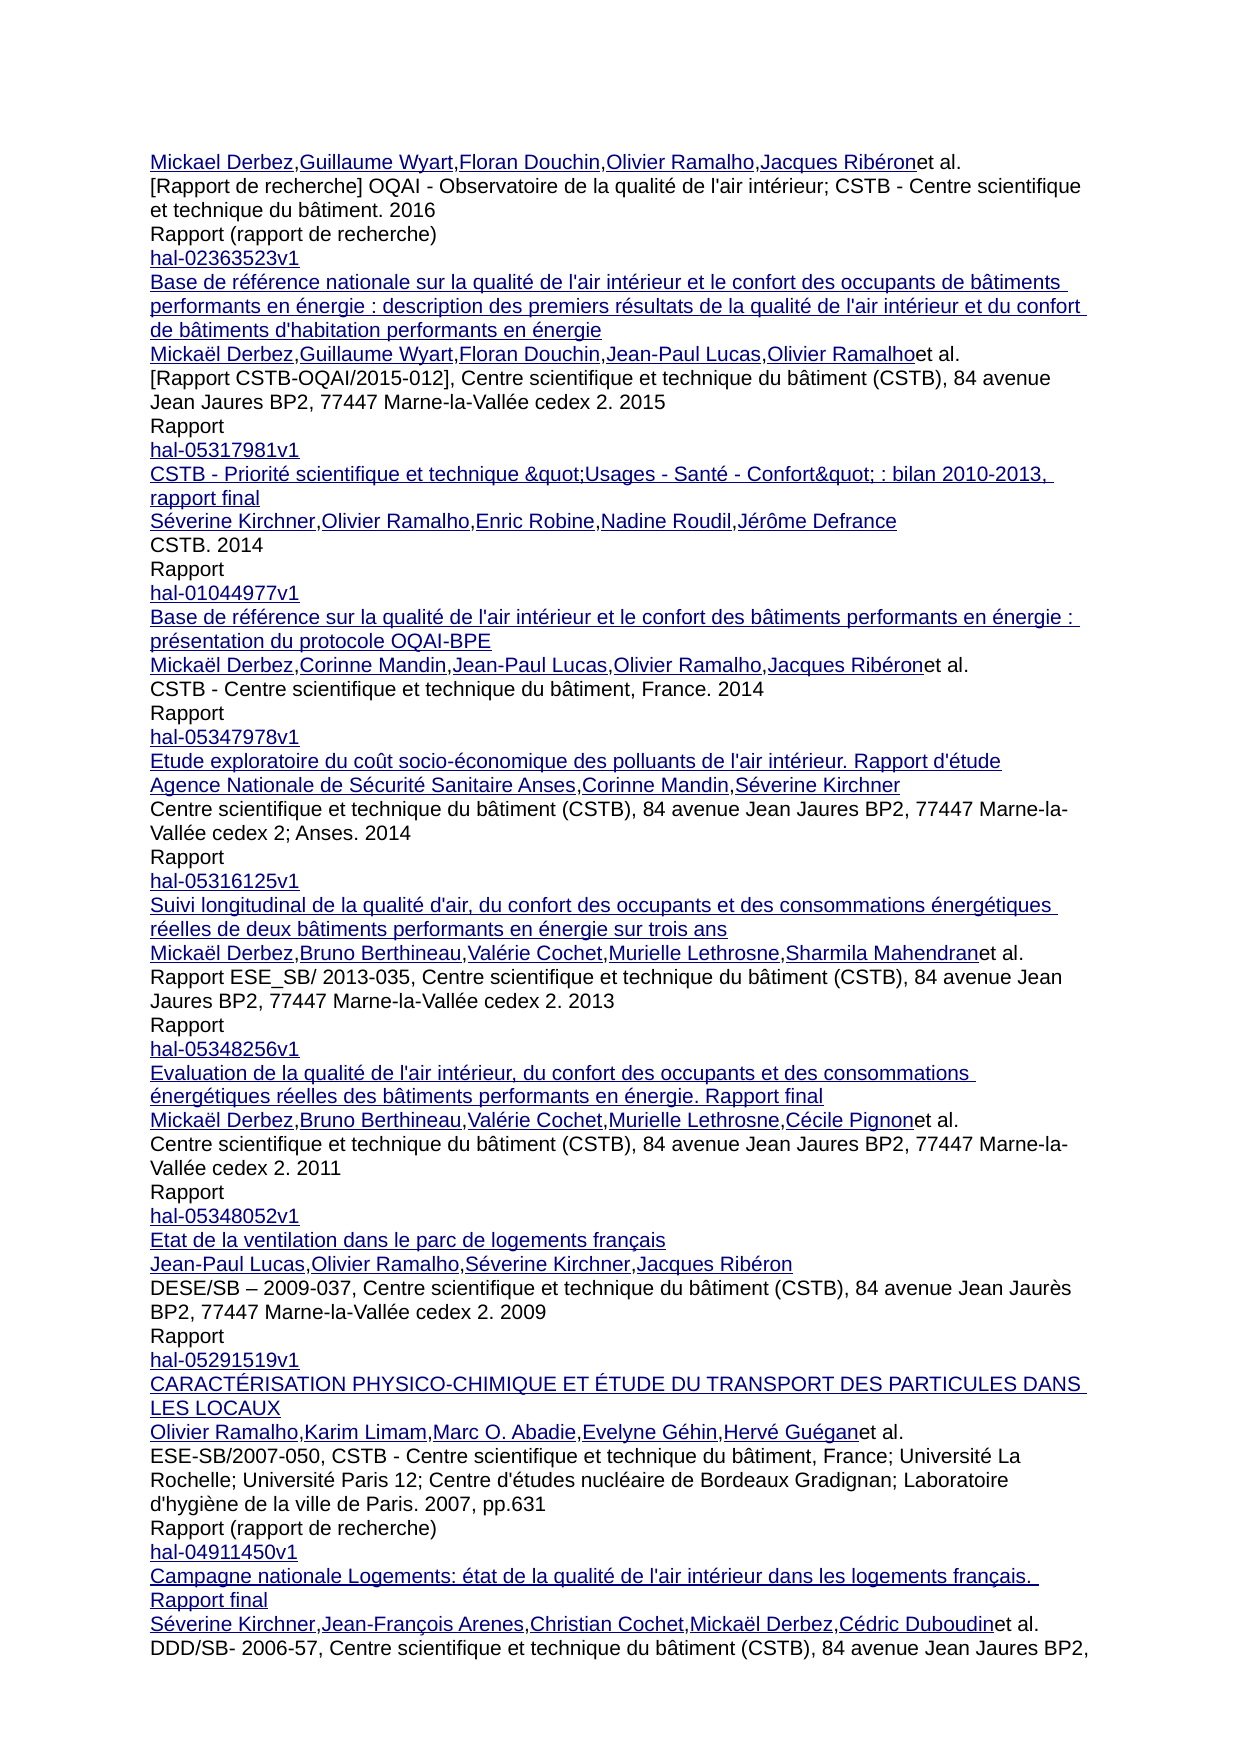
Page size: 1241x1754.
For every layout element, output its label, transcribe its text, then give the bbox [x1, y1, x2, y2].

table_cell CSTB - Priorité scientifique et technique &quot;Usages - Santé - Confort&quot; : bilan 2010-2013, rapport final Séverine Kirchner,Olivier Ramalho,Enric Robine,Nadine Roudil,Jérôme Defrance CSTB. 2014 Rapport hal-01044977v1 [150, 461, 1090, 605]
table_cell CARACTÉRISATION PHYSICO-CHIMIQUE ET ÉTUDE DU TRANSPORT DES PARTICULES DANS LES LOCAUX Olivier Ramalho,Karim Limam,Marc O. Abadie,Evelyne Géhin,Hervé Guéganet al. ESE-SB/2007-050, CSTB - Centre scientifique et technique du bâtiment, France; Université La Rochelle; Université Paris 12; Centre d'études nucléaire de Bordeaux Gradignan; Laboratoire d'hygiène de la ville de Paris. 2007, pp.631 Rapport (rapport de recherche) hal-04911450v1 [150, 1372, 1090, 1563]
table_cell Suivi longitudinal de la qualité d'air, du confort des occupants et des consommations énergétiques réelles de deux bâtiments performants en énergie sur trois ans Mickaël Derbez,Bruno Berthineau,Valérie Cochet,Murielle Lethrosne,Sharmila Mahendranet al. Rapport ESE_SB/ 2013-035, Centre scientifique et technique du bâtiment (CSTB), 84 avenue Jean Jaures BP2, 77447 Marne-la-Vallée cedex 2. 2013 Rapport hal-05348256v1 [150, 893, 1090, 1060]
table_cell Base de référence sur la qualité de l'air intérieur et le confort des bâtiments performants en énergie : présentation du protocole OQAI-BPE Mickaël Derbez,Corinne Mandin,Jean-Paul Lucas,Olivier Ramalho,Jacques Ribéronet al. CSTB - Centre scientifique et technique du bâtiment, France. 2014 Rapport hal-05347978v1 [150, 605, 1090, 749]
table_cell Base de référence nationale sur la qualité de l'air intérieur et le confort des occupants de bâtiments performants en énergie : description des premiers résultats de la qualité de l'air intérieur et du confort de bâtiments d'habitation performants en énergie Mickaël Derbez,Guillaume Wyart,Floran Douchin,Jean-Paul Lucas,Olivier Ramalhoet al. [Rapport CSTB-OQAI/2015-012], Centre scientifique et technique du bâtiment (CSTB), 84 avenue Jean Jaures BP2, 77447 Marne-la-Vallée cedex 2. 2015 Rapport hal-05317981v1 [150, 270, 1090, 461]
table_cell Mickael Derbez,Guillaume Wyart,Floran Douchin,Olivier Ramalho,Jacques Ribéronet al. [Rapport de recherche] OQAI - Observatoire de la qualité de l'air intérieur; CSTB - Centre scientifique et technique du bâtiment. 2016 Rapport (rapport de recherche) hal-02363523v1 [150, 150, 1090, 270]
table_cell Campagne nationale Logements: état de la qualité de l'air intérieur dans les logements français. Rapport final Séverine Kirchner,Jean-François Arenes,Christian Cochet,Mickaël Derbez,Cédric Duboudinet al. DDD/SB- 2006-57, Centre scientifique et technique du bâtiment (CSTB), 84 avenue Jean Jaures BP2, [150, 1564, 1090, 1659]
table_cell Etude exploratoire du coût socio-économique des polluants de l'air intérieur. Rapport d'étude Agence Nationale de Sécurité Sanitaire Anses,Corinne Mandin,Séverine Kirchner Centre scientifique et technique du bâtiment (CSTB), 84 avenue Jean Jaures BP2, 77447 Marne-la-Vallée cedex 2; Anses. 2014 Rapport hal-05316125v1 [150, 749, 1090, 893]
table_cell Evaluation de la qualité de l'air intérieur, du confort des occupants et des consommations énergétiques réelles des bâtiments performants en énergie. Rapport final Mickaël Derbez,Bruno Berthineau,Valérie Cochet,Murielle Lethrosne,Cécile Pignonet al. Centre scientifique et technique du bâtiment (CSTB), 84 avenue Jean Jaures BP2, 77447 Marne-la-Vallée cedex 2. 2011 Rapport hal-05348052v1 [150, 1060, 1090, 1228]
table_cell Etat de la ventilation dans le parc de logements français Jean-Paul Lucas,Olivier Ramalho,Séverine Kirchner,Jacques Ribéron DESE/SB – 2009-037, Centre scientifique et technique du bâtiment (CSTB), 84 avenue Jean Jaurès BP2, 77447 Marne-la-Vallée cedex 2. 2009 Rapport hal-05291519v1 [150, 1228, 1090, 1372]
